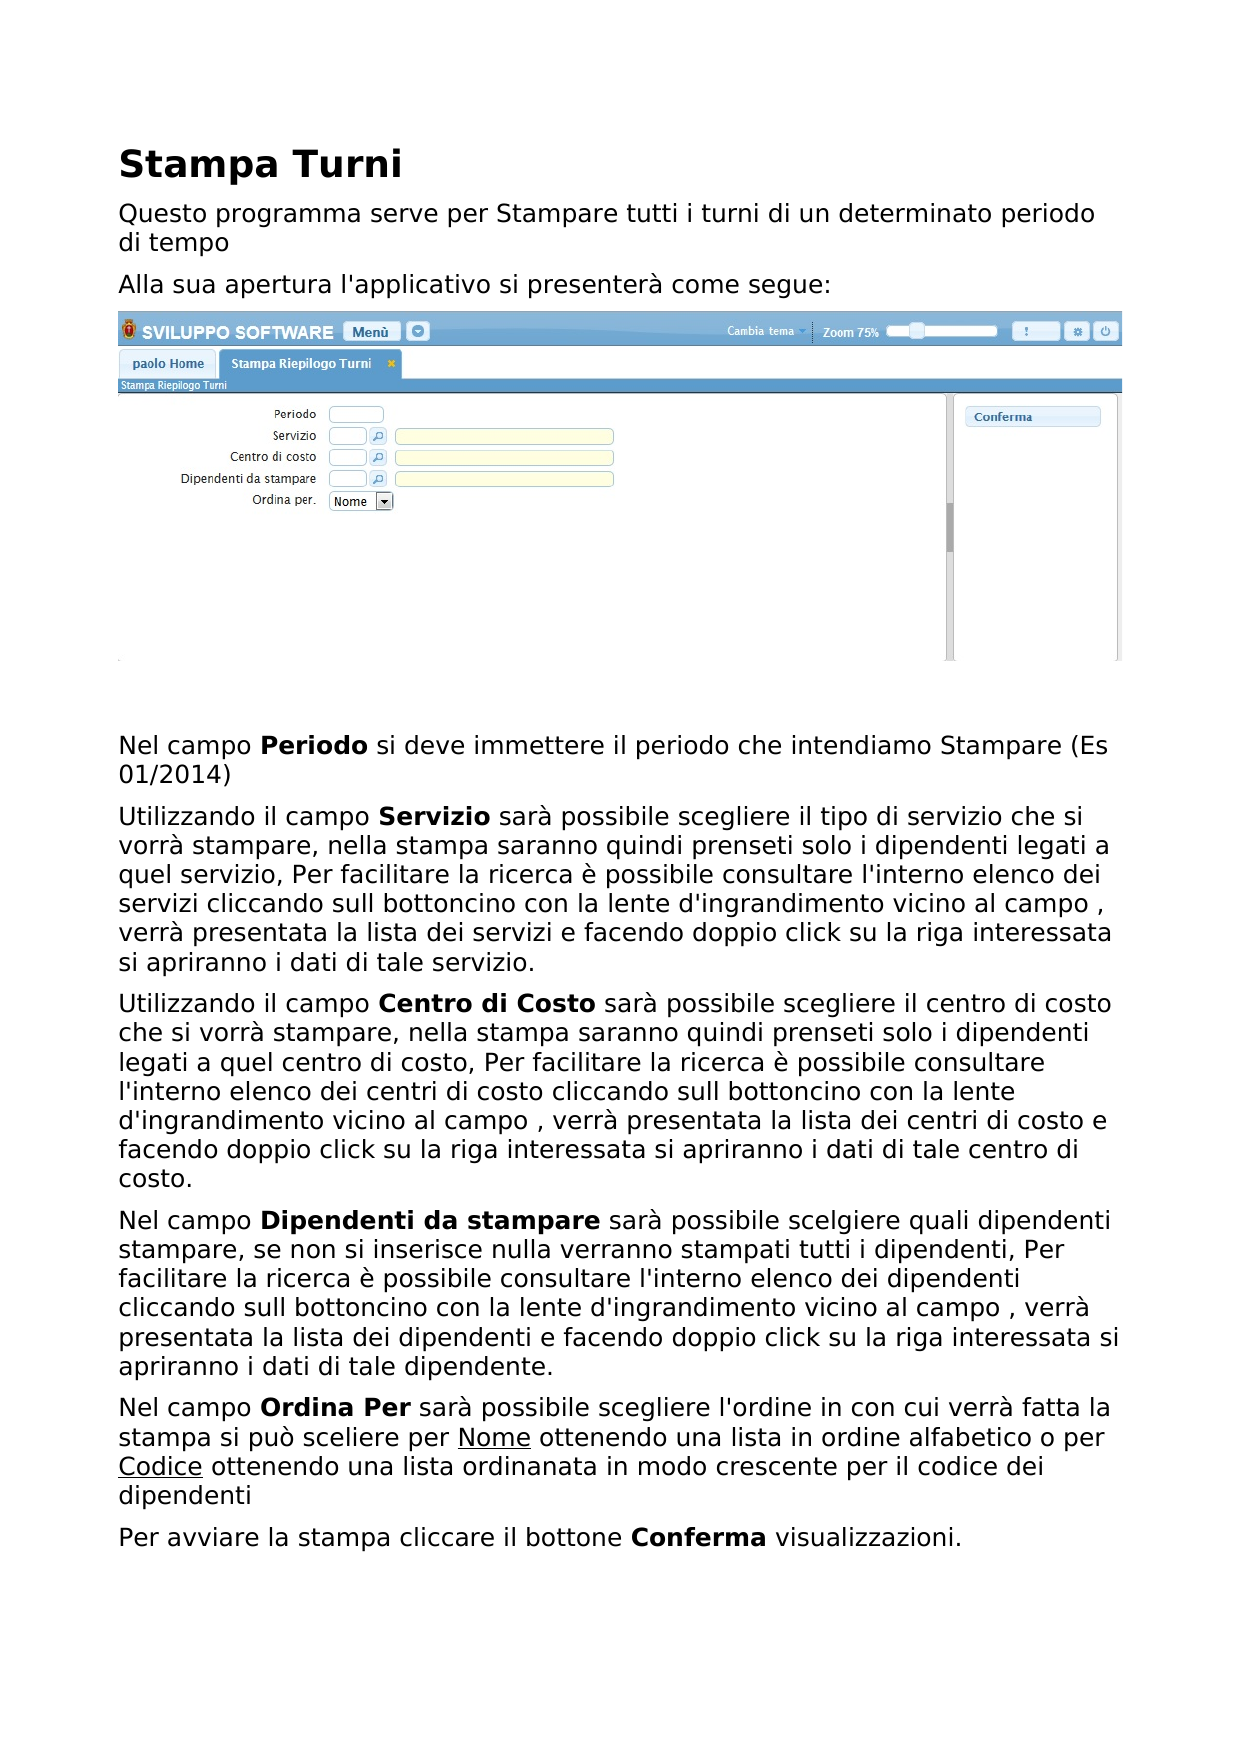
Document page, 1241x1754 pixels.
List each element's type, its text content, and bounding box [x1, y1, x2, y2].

picture [118, 311, 1123, 661]
text Nel campo Ordina Per sarà possibile scegliere l'ordine in con cui verrà fatta la stampa si può sceliere per Nome ottenendo una lista in ordine alfabetico o per Codice ottenendo una lista ordinanata in modo crescente per il codice dei dipendenti [118, 1393, 1122, 1510]
text Nel campo Periodo si deve immettere il periodo che intendiamo Stampare (Es 01/2014) [118, 731, 1122, 789]
subtitle Stampa Turni [118, 143, 1122, 187]
text Utilizzando il campo Servizio sarà possibile scegliere il tipo di servizio che si vorrà stampare, nella stampa saranno quindi prenseti solo i dipendenti legati a quel servizio, Per facilitare la ricerca è possibile consultare l'interno elenco dei servizi cliccando sull bottoncino con la lente d'ingrandimento vicino al campo , verrà presentata la lista dei servizi e facendo doppio click su la riga interessata si apriranno i dati di tale servizio. [118, 802, 1122, 977]
text Questo programma serve per Stampare tutti i turni di un determinato periodo di tempo [118, 199, 1122, 258]
text Nel campo Dipendenti da stampare sarà possibile scelgiere quali dipendenti stampare, se non si inserisce nulla verranno stampati tutti i dipendenti, Per facilitare la ricerca è possibile consultare l'interno elenco dei dipendenti cliccando sull bottoncino con la lente d'ingrandimento vicino al campo , verrà presentata la lista dei dipendenti e facendo doppio click su la riga interessata si apriranno i dati di tale dipendente. [118, 1206, 1122, 1381]
text Alla sua apertura l'applicativo si presenterà come segue: [118, 270, 1122, 299]
text Utilizzando il campo Centro di Costo sarà possibile scegliere il centro di costo che si vorrà stampare, nella stampa saranno quindi prenseti solo i dipendenti legati a quel centro di costo, Per facilitare la ricerca è possibile consultare l'interno elenco dei centri di costo cliccando sull bottoncino con la lente d'ingrandimento vicino al campo , verrà presentata la lista dei centri di costo e facendo doppio click su la riga interessata si apriranno i dati di tale centro di costo. [118, 989, 1122, 1193]
text Per avviare la stampa cliccare il bottone Conferma visualizzazioni. [118, 1523, 1122, 1552]
